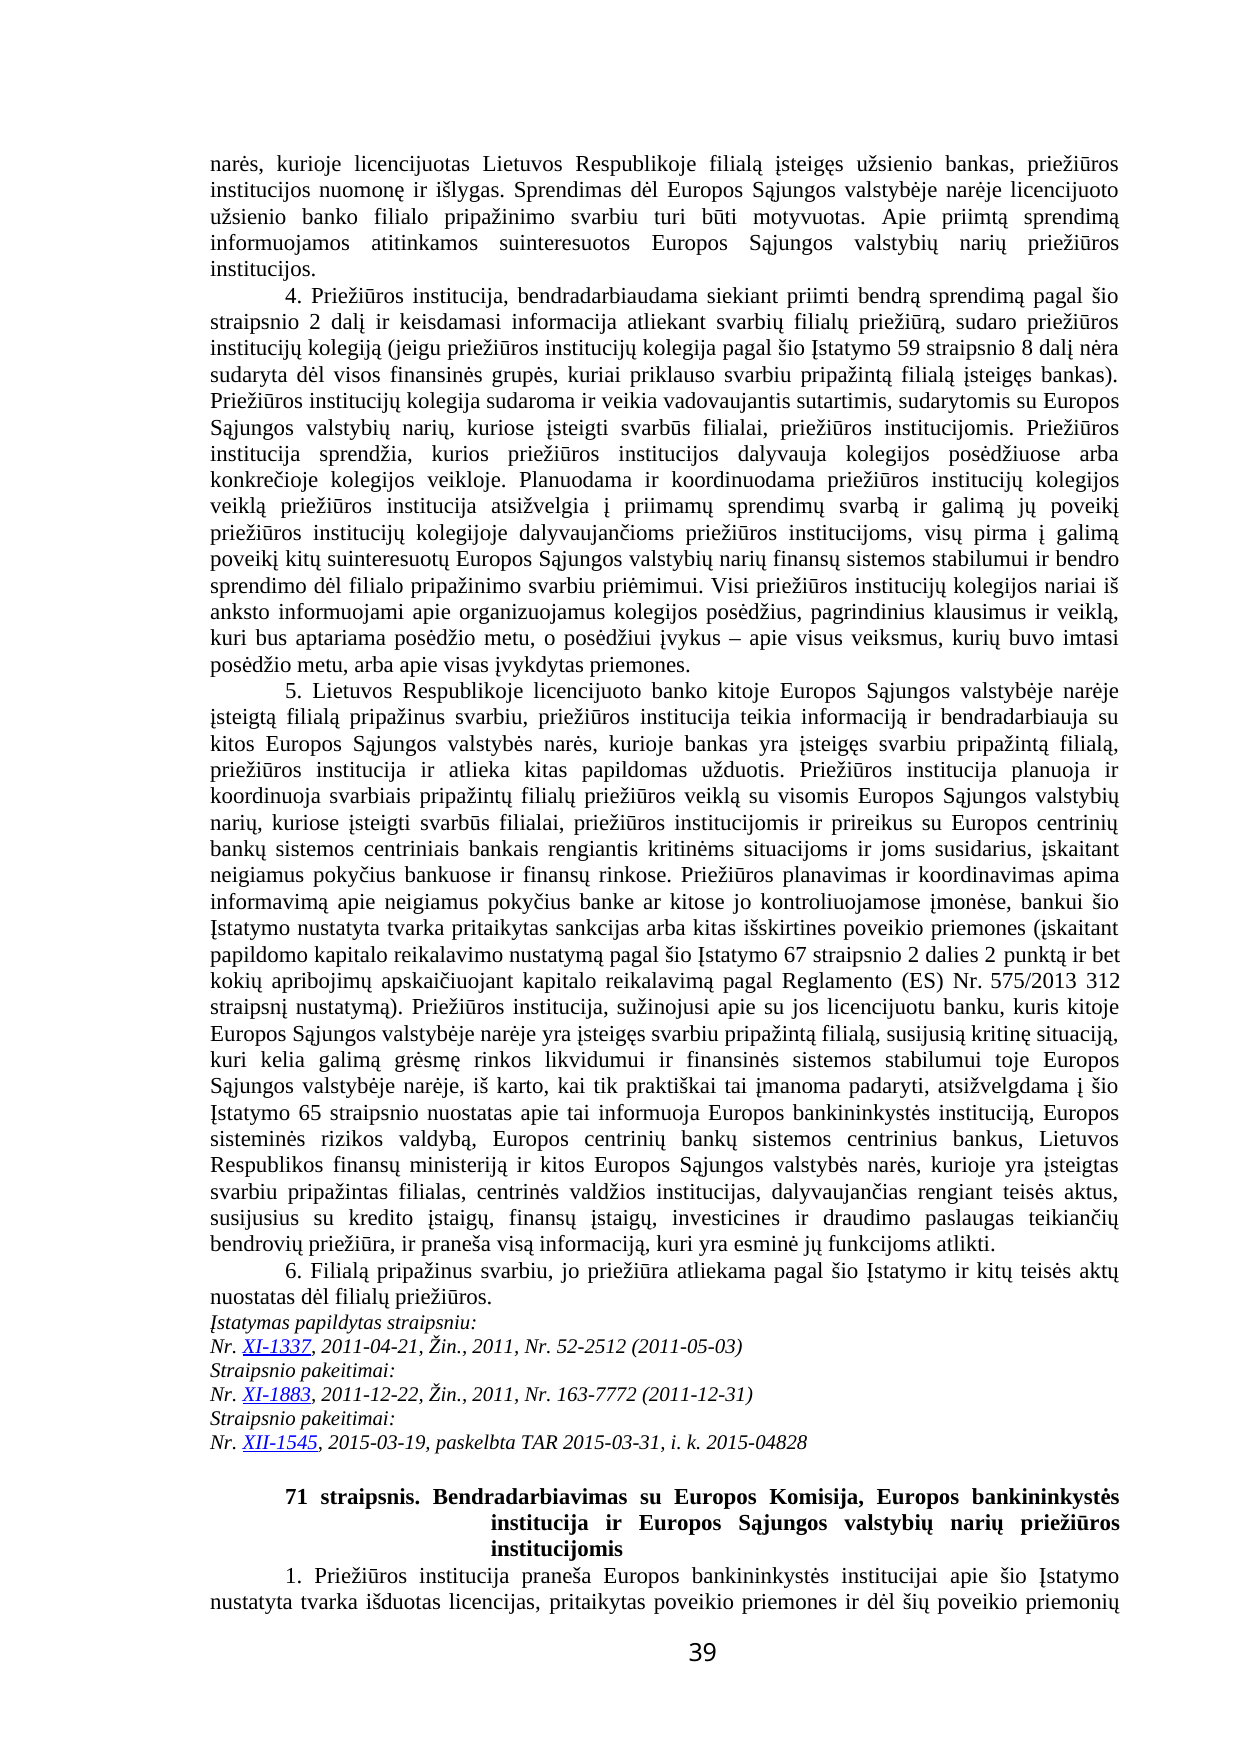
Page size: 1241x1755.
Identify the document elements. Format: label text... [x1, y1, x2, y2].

text Straipsnio pakeitimai: [210, 1406, 1120, 1430]
text narės, kurioje licencijuotas Lietuvos Respublikoje filialą įsteigęs užsienio bankas, priežiūros institucijos nuomonę ir išlygas. Sprendimas dėl Europos Sąjungos valstybėje narėje licencijuoto užsienio banko filialo pripažinimo svarbiu turi būti motyvuotas. Apie priimtą sprendimą informuojamos atitinkamos suinteresuotos Europos Sąjungos valstybių narių priežiūros institucijos. [210, 150, 1120, 282]
text Įstatymas papildytas straipsniu: [210, 1309, 1120, 1334]
text 5. Lietuvos Respublikoje licencijuoto banko kitoje Europos Sąjungos valstybėje narėje įsteigtą filialą pripažinus svarbiu, priežiūros institucija teikia informaciją ir bendradarbiauja su kitos Europos Sąjungos valstybės narės, kurioje bankas yra įsteigęs svarbiu pripažintą filialą, priežiūros institucija ir atlieka kitas papildomas užduotis. Priežiūros institucija planuoja ir koordinuoja svarbiais pripažintų filialų priežiūros veiklą su visomis Europos Sąjungos valstybių narių, kuriose įsteigti svarbūs filialai, priežiūros institucijomis ir prireikus su Europos centrinių bankų sistemos centriniais bankais rengiantis kritinėms situacijoms ir joms susidarius, įskaitant neigiamus pokyčius bankuose ir finansų rinkose. Priežiūros planavimas ir koordinavimas apima informavimą apie neigiamus pokyčius banke ar kitose jo kontroliuojamose įmonėse, bankui šio Įstatymo nustatyta tvarka pritaikytas sankcijas arba kitas išskirtines poveikio priemones (įskaitant papildomo kapitalo reikalavimo nustatymą pagal šio Įstatymo 67 straipsnio 2 dalies 2 punktą ir bet kokių apribojimų apskaičiuojant kapitalo reikalavimą pagal Reglamento (ES) Nr. 575/2013 312 straipsnį nustatymą). Priežiūros institucija, sužinojusi apie su jos licencijuotu banku, kuris kitoje Europos Sąjungos valstybėje narėje yra įsteigęs svarbiu pripažintą filialą, susijusią kritinę situaciją, kuri kelia galimą grėsmę rinkos likvidumui ir finansinės sistemos stabilumui toje Europos Sąjungos valstybėje narėje, iš karto, kai tik praktiškai tai įmanoma padaryti, atsižvelgdama į šio Įstatymo 65 straipsnio nuostatas apie tai informuoja Europos bankininkystės instituciją, Europos sisteminės rizikos valdybą, Europos centrinių bankų sistemos centrinius bankus, Lietuvos Respublikos finansų ministeriją ir kitos Europos Sąjungos valstybės narės, kurioje yra įsteigtas svarbiu pripažintas filialas, centrinės valdžios institucijas, dalyvaujančias rengiant teisės aktus, susijusius su kredito įstaigų, finansų įstaigų, investicines ir draudimo paslaugas teikiančių bendrovių priežiūra, ir praneša visą informaciją, kuri yra esminė jų funkcijoms atlikti. [210, 677, 1120, 1257]
text Straipsnio pakeitimai: [210, 1358, 1120, 1382]
text 1. Priežiūros institucija praneša Europos bankininkystės institucijai apie šio Įstatymo nustatyta tvarka išduotas licencijas, pritaikytas poveikio priemones ir dėl šių poveikio priemonių [210, 1562, 1120, 1614]
text Nr. XII-1545, 2015-03-19, paskelbta TAR 2015-03-31, i. k. 2015-04828 [210, 1430, 1120, 1454]
text Nr. XI-1883, 2011-12-22, Žin., 2011, Nr. 163-7772 (2011-12-31) [210, 1382, 1120, 1406]
text 4. Priežiūros institucija, bendradarbiaudama siekiant priimti bendrą sprendimą pagal šio straipsnio 2 dalį ir keisdamasi informacija atliekant svarbių filialų priežiūrą, sudaro priežiūros institucijų kolegiją (jeigu priežiūros institucijų kolegija pagal šio Įstatymo 59 straipsnio 8 dalį nėra sudaryta dėl visos finansinės grupės, kuriai priklauso svarbiu pripažintą filialą įsteigęs bankas). Priežiūros institucijų kolegija sudaroma ir veikia vadovaujantis sutartimis, sudarytomis su Europos Sąjungos valstybių narių, kuriose įsteigti svarbūs filialai, priežiūros institucijomis. Priežiūros institucija sprendžia, kurios priežiūros institucijos dalyvauja kolegijos posėdžiuose arba konkrečioje kolegijos veikloje. Planuodama ir koordinuodama priežiūros institucijų kolegijos veiklą priežiūros institucija atsižvelgia į priimamų sprendimų svarbą ir galimą jų poveikį priežiūros institucijų kolegijoje dalyvaujančioms priežiūros institucijoms, visų pirma į galimą poveikį kitų suinteresuotų Europos Sąjungos valstybių narių finansų sistemos stabilumui ir bendro sprendimo dėl filialo pripažinimo svarbiu priėmimui. Visi priežiūros institucijų kolegijos nariai iš anksto informuojami apie organizuojamus kolegijos posėdžius, pagrindinius klausimus ir veiklą, kuri bus aptariama posėdžio metu, o posėdžiui įvykus – apie visus veiksmus, kurių buvo imtasi posėdžio metu, arba apie visas įvykdytas priemones. [210, 282, 1120, 677]
text Nr. XI-1337, 2011-04-21, Žin., 2011, Nr. 52-2512 (2011-05-03) [210, 1334, 1120, 1358]
text 71 straipsnis. Bendradarbiavimas su Europos Komisija, Europos bankininkystės institucija ir Europos Sąjungos valstybių narių priežiūros institucijomis [285, 1483, 1120, 1562]
text 6. Filialą pripažinus svarbiu, jo priežiūra atliekama pagal šio Įstatymo ir kitų teisės aktų nuostatas dėl filialų priežiūros. [210, 1257, 1120, 1309]
